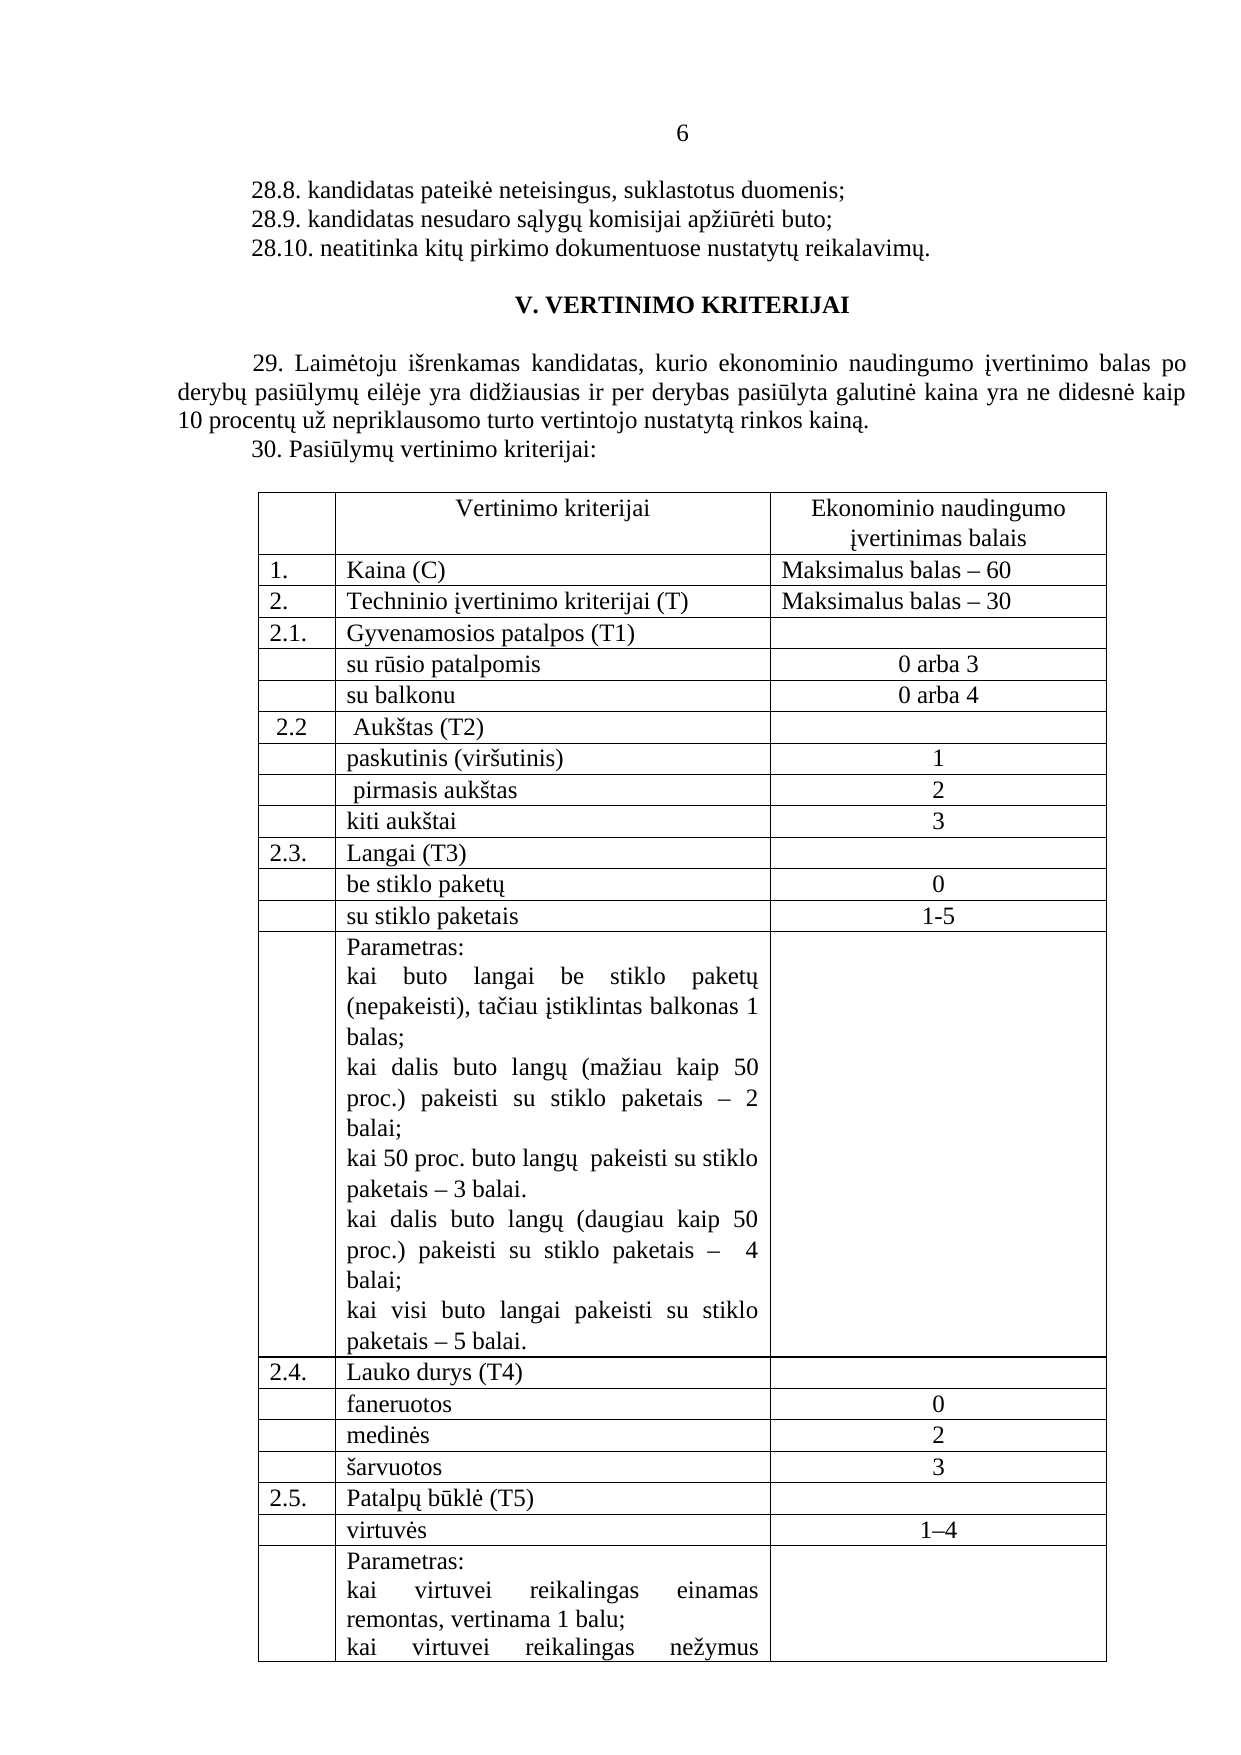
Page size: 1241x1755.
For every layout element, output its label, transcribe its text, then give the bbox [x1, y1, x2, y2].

table_cell [259, 649, 335, 679]
table_cell 1-5 [771, 901, 1106, 931]
table_cell 2.2 [259, 712, 335, 742]
table_cell [771, 1358, 1106, 1388]
table_cell Kaina (C) [336, 555, 770, 585]
table_cell faneruotos [336, 1389, 770, 1419]
table_header Vertinimo kriterijai [336, 493, 770, 554]
table_cell [259, 1515, 335, 1545]
table_cell [771, 712, 1106, 742]
table_cell Langai (T3) [336, 838, 770, 868]
table_cell 0 arba 3 [771, 649, 1106, 679]
table_cell 1 [771, 744, 1106, 774]
table_header [259, 493, 335, 554]
table_cell kiti aukštai [336, 806, 770, 837]
table_cell 0 [771, 1389, 1106, 1419]
table_cell 1. [259, 555, 335, 585]
table_cell Aukštas (T2) [336, 712, 770, 742]
table_cell [771, 618, 1106, 648]
table_cell su balkonu [336, 681, 770, 711]
table_cell Patalpų būklė (T5) [336, 1483, 770, 1514]
table_cell medinės [336, 1420, 770, 1451]
table_cell 0 [771, 869, 1106, 900]
table_cell [771, 1483, 1106, 1514]
table_cell [771, 838, 1106, 868]
table_cell 2.5. [259, 1483, 335, 1514]
table_cell [259, 775, 335, 805]
table_cell [259, 932, 335, 1356]
table_cell Lauko durys (T4) [336, 1358, 770, 1388]
text 28.9. kandidatas nesudaro sąlygų komisijai apžiūrėti buto; [177, 204, 1187, 233]
table_cell Parametras: kai virtuvei reikalingas einamas remontas, vertinama 1 balu; kai virtuvei reikalingas nežymus [336, 1546, 770, 1661]
table_cell [259, 1546, 335, 1661]
table_cell Gyvenamosios patalpos (T1) [336, 618, 770, 648]
table_cell su stiklo paketais [336, 901, 770, 931]
table_cell Maksimalus balas – 60 [771, 555, 1106, 585]
table_cell [259, 901, 335, 931]
table_cell pirmasis aukštas [336, 775, 770, 805]
table_cell 0 arba 4 [771, 681, 1106, 711]
table_cell [771, 932, 1106, 1356]
table_cell šarvuotos [336, 1452, 770, 1482]
table_cell be stiklo paketų [336, 869, 770, 900]
table_cell 3 [771, 1452, 1106, 1482]
table_header Ekonominio naudingumo įvertinimas balais [771, 493, 1106, 554]
table_cell virtuvės [336, 1515, 770, 1545]
table_cell 2. [259, 586, 335, 617]
table_cell 3 [771, 806, 1106, 837]
table_cell Techninio įvertinimo kriterijai (T) [336, 586, 770, 617]
table_cell Maksimalus balas – 30 [771, 586, 1106, 617]
table_cell [259, 1389, 335, 1419]
table_cell [259, 1452, 335, 1482]
text V. VERTINIMO KRITERIJAI [177, 291, 1187, 319]
text 28.8. kandidatas pateikė neteisingus, suklastotus duomenis; [177, 176, 1187, 204]
table_cell 2.1. [259, 618, 335, 648]
text 28.10. neatitinka kitų pirkimo dokumentuose nustatytų reikalavimų. [177, 233, 1187, 262]
table_cell Parametras: kai buto langai be stiklo paketų (nepakeisti), tačiau įstiklintas balkonas 1 balas; kai dalis buto langų (mažiau kaip 50 proc.) pakeisti su stiklo paketais – 2 balai; kai 50 proc. buto langų pakeisti su stiklo paketais – 3 balai. kai dalis buto langų (daugiau kaip 50 proc.) pakeisti su stiklo paketais – 4 balai; kai visi buto langai pakeisti su stiklo paketais – 5 balai. [336, 932, 770, 1356]
table_cell paskutinis (viršutinis) [336, 744, 770, 774]
table_cell [259, 681, 335, 711]
text 30. Pasiūlymų vertinimo kriterijai: [177, 434, 1187, 463]
table_cell [259, 869, 335, 900]
table_cell 2 [771, 775, 1106, 805]
table_cell 2 [771, 1420, 1106, 1451]
table_cell [259, 806, 335, 837]
table_cell 2.3. [259, 838, 335, 868]
table_cell [771, 1546, 1106, 1661]
table_cell [259, 1420, 335, 1451]
table_cell su rūsio patalpomis [336, 649, 770, 679]
text 29. Laimėtoju išrenkamas kandidatas, kurio ekonominio naudingumo įvertinimo balas po derybų pasiūlymų eilėje yra didžiausias ir per derybas pasiūlyta galutinė kaina yra ne didesnė kaip 10 procentų už nepriklausomo turto vertintojo nustatytą rinkos kainą. [177, 348, 1187, 434]
table_cell 2.4. [259, 1358, 335, 1388]
table_cell 1–4 [771, 1515, 1106, 1545]
table_cell [259, 744, 335, 774]
